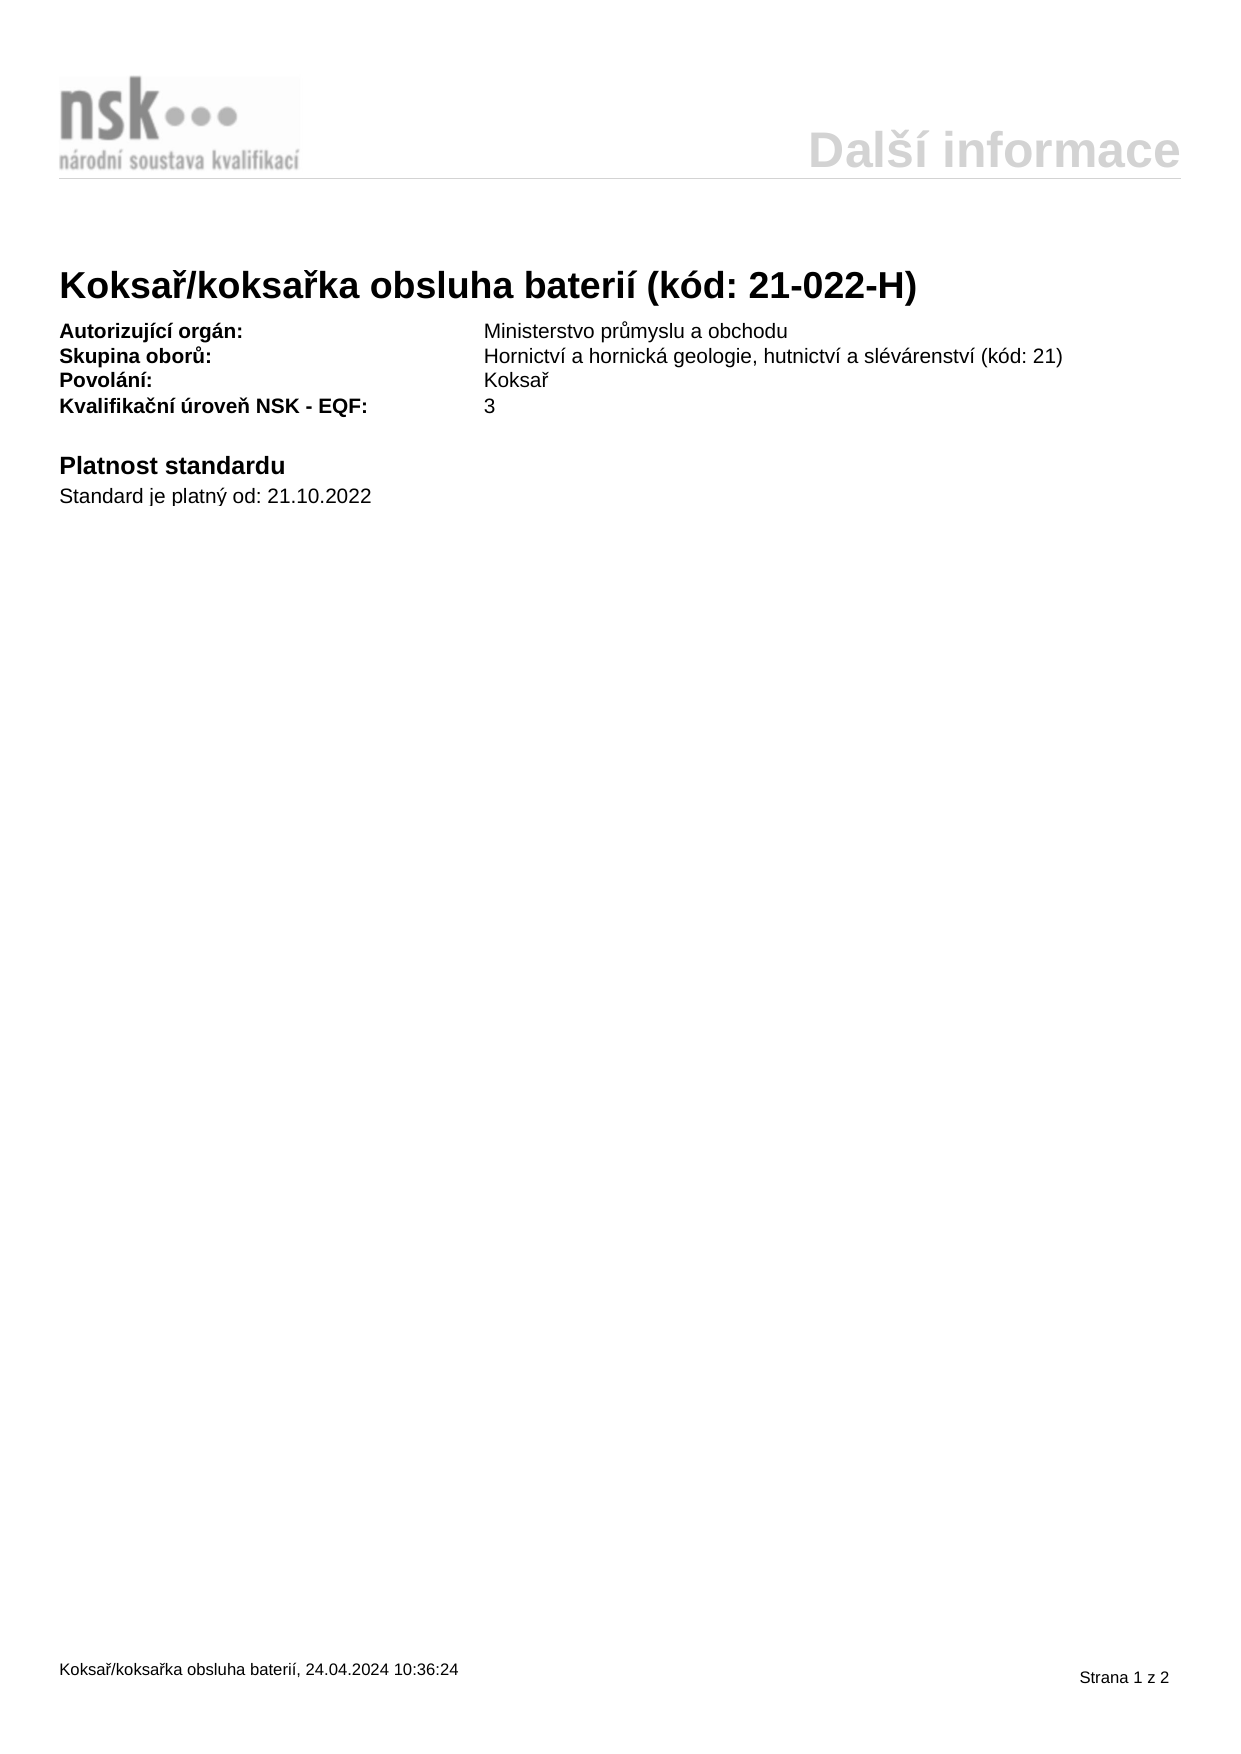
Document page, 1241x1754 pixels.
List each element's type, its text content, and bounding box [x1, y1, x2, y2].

table_cell [862, 418, 1169, 447]
table_cell Strana 1 z 2 [862, 1660, 1169, 1696]
picture [58, 59, 621, 172]
table_cell [1169, 1660, 1181, 1696]
table_cell [484, 1106, 620, 1383]
table_cell [626, 307, 862, 319]
table_cell [59, 1384, 483, 1659]
table_cell [484, 1384, 620, 1659]
table_cell [620, 506, 626, 806]
table_cell [626, 806, 862, 1106]
table_cell [620, 806, 626, 1106]
table_cell [59, 172, 483, 178]
table_cell [484, 172, 620, 178]
table_cell Autorizující orgán: [59, 319, 483, 343]
table_cell [620, 1106, 626, 1383]
table_cell [626, 1384, 862, 1659]
table_cell [484, 506, 620, 806]
table_cell [862, 196, 1169, 224]
table_cell [484, 196, 620, 224]
table_cell Povolání: [59, 368, 483, 392]
table_cell [59, 506, 483, 806]
table_cell [626, 418, 862, 447]
table_cell [59, 806, 483, 1106]
table_header [621, 59, 626, 172]
table_cell Koksař/koksařka obsluha baterií, 24.04.2024 10:36:24 [59, 1660, 862, 1696]
table_cell [1169, 418, 1181, 447]
table_cell [59, 307, 483, 319]
table_header Další informace [626, 59, 1181, 178]
table_cell [1169, 806, 1181, 1106]
table_cell Kvalifikační úroveň NSK - EQF: [59, 394, 483, 417]
table_cell Koksař [484, 368, 1181, 393]
table_cell 3 [484, 394, 1181, 417]
table_cell [862, 806, 1169, 1106]
table_cell [620, 1384, 626, 1659]
table_cell [484, 806, 620, 1106]
table_cell Skupina oborů: [59, 344, 483, 368]
table_cell [484, 307, 620, 319]
table_cell [59, 418, 483, 447]
table_cell [620, 307, 626, 319]
table_cell Hornictví a hornická geologie, hutnictví a slévárenství (kód: 21) [484, 344, 1181, 368]
table_cell [59, 196, 483, 224]
table_cell [1169, 1384, 1181, 1659]
table_cell [1169, 1106, 1181, 1383]
table_cell [484, 418, 620, 447]
table_cell [862, 1384, 1169, 1659]
table_cell [1169, 196, 1181, 224]
table_cell Standard je platný od: 21.10.2022 [59, 484, 1181, 506]
table_cell [862, 307, 1169, 319]
table_cell [626, 196, 862, 224]
table_cell [862, 506, 1169, 806]
table_cell [626, 506, 862, 806]
table_cell [626, 1106, 862, 1383]
table_cell Platnost standardu [59, 448, 1181, 483]
table_cell Ministerstvo průmyslu a obchodu [484, 319, 1181, 344]
table_cell Koksař/koksařka obsluha baterií (kód: 21-022-H) [59, 224, 1181, 307]
table_cell [1169, 307, 1181, 319]
table_cell [1169, 506, 1181, 806]
table_cell [862, 1106, 1169, 1383]
table_cell [59, 1106, 483, 1383]
table_cell [620, 418, 626, 447]
table_cell [620, 196, 626, 224]
table_cell [59, 179, 1181, 196]
